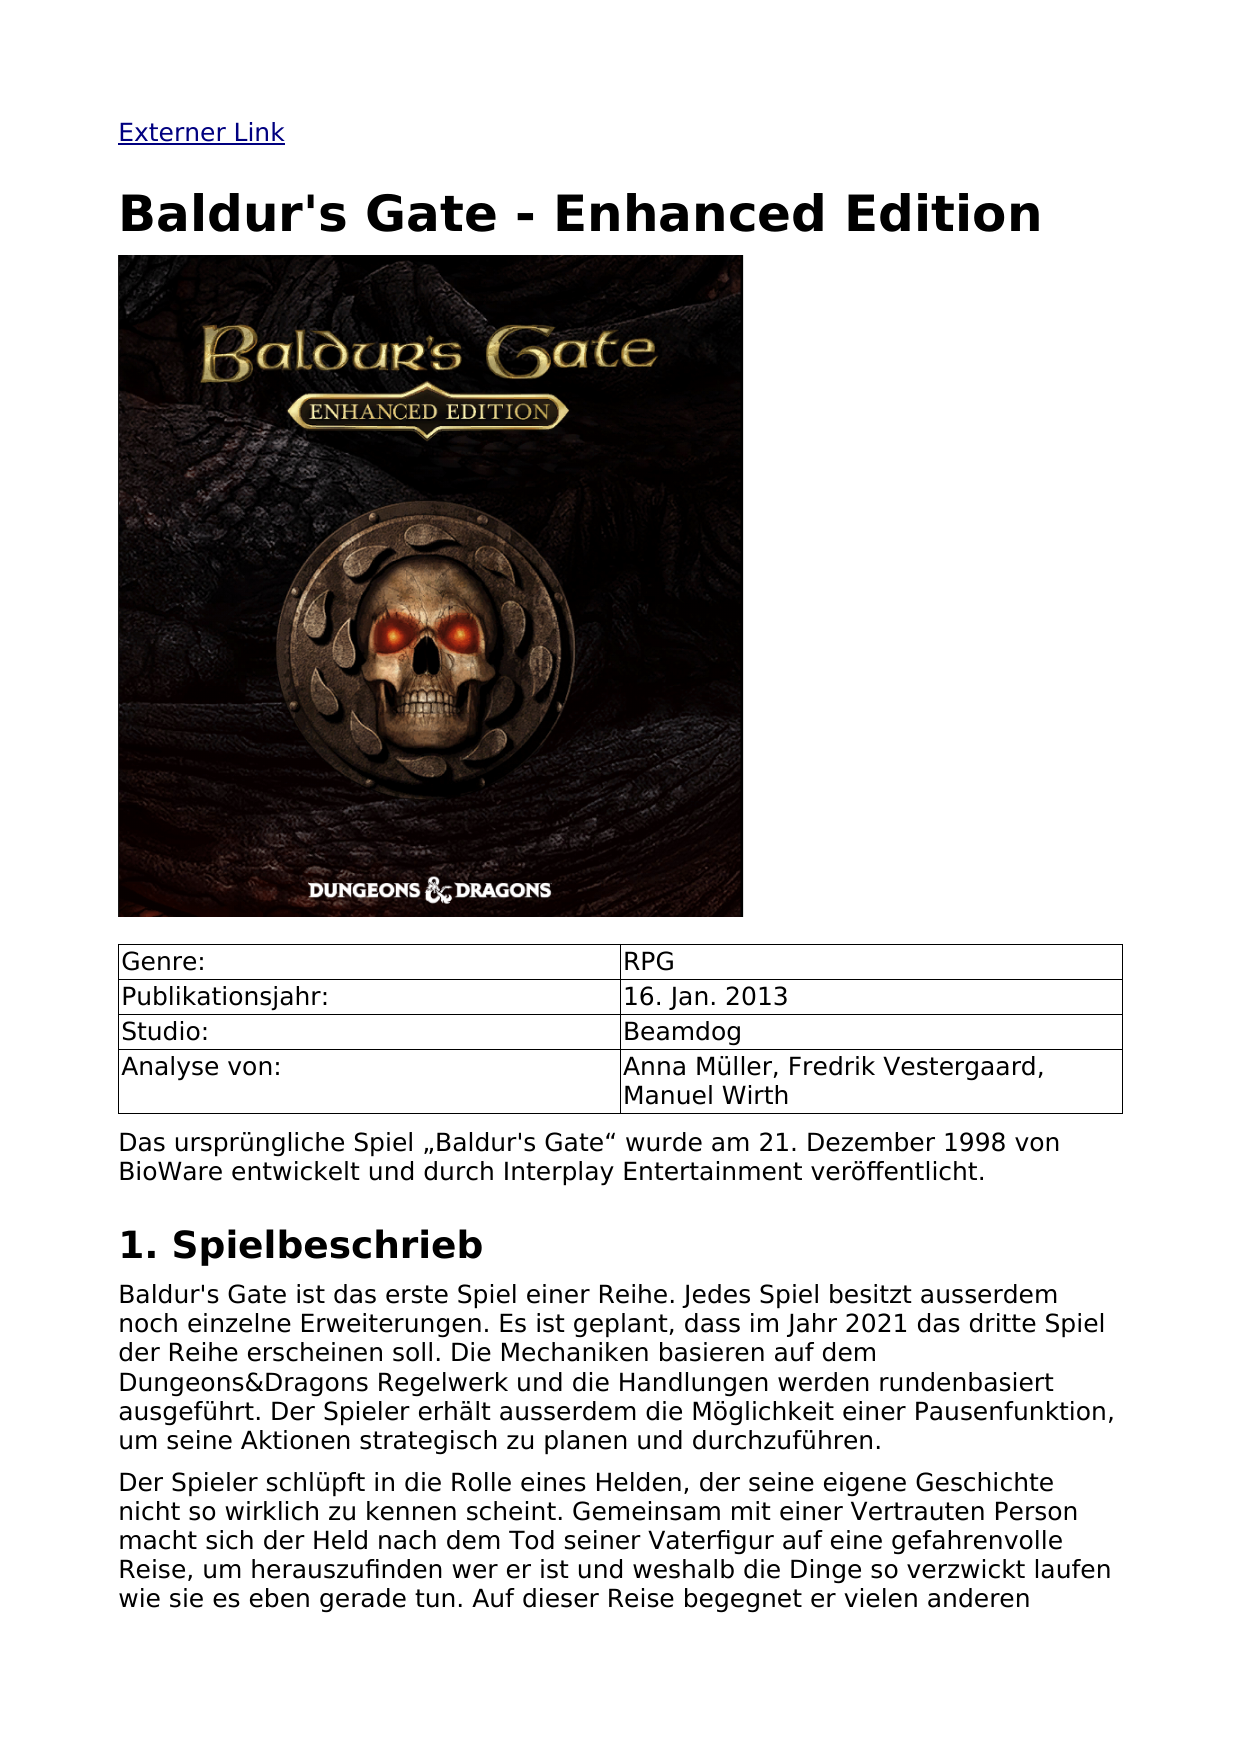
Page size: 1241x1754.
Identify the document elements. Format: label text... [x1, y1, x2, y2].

text Der Spieler schlüpft in die Rolle eines Helden, der seine eigene Geschichte nicht so wirklich zu kennen scheint. Gemeinsam mit einer Vertrauten Person macht sich der Held nach dem Tod seiner Vaterfigur auf eine gefahrenvolle Reise, um herauszufinden wer er ist und weshalb die Dinge so verzwickt laufen wie sie es eben gerade tun. Auf dieser Reise begegnet er vielen anderen [118, 1468, 1122, 1613]
subtitle Baldur's Gate - Enhanced Edition [118, 185, 1122, 243]
text Baldur's Gate ist das erste Spiel einer Reihe. Jedes Spiel besitzt ausserdem noch einzelne Erweiterungen. Es ist geplant, dass im Jahr 2021 das dritte Spiel der Reihe erscheinen soll. Die Mechaniken basieren auf dem Dungeons&Dragons Regelwerk und die Handlungen werden rundenbasiert ausgeführt. Der Spieler erhält ausserdem die Möglichkeit einer Pausenfunktion, um seine Aktionen strategisch zu planen und durchzuführen. [118, 1280, 1122, 1455]
subtitle 1. Spielbeschrieb [118, 1224, 1122, 1268]
text Das ursprüngliche Spiel „Baldur's Gate“ wurde am 21. Dezember 1998 von BioWare entwickelt und durch Interplay Entertainment veröffentlicht. [118, 1128, 1122, 1187]
table_cell Publikationsjahr: [119, 980, 620, 1014]
table_header Genre: [119, 945, 620, 979]
picture [118, 255, 744, 917]
text Externer Link [118, 118, 1122, 147]
table_cell Beamdog [621, 1015, 1122, 1049]
table_cell Analyse von: [119, 1050, 620, 1113]
table_cell 16. Jan. 2013 [621, 980, 1122, 1014]
table_header RPG [621, 945, 1122, 979]
table_cell Anna Müller, Fredrik Vestergaard, Manuel Wirth [621, 1050, 1122, 1113]
table_cell Studio: [119, 1015, 620, 1049]
